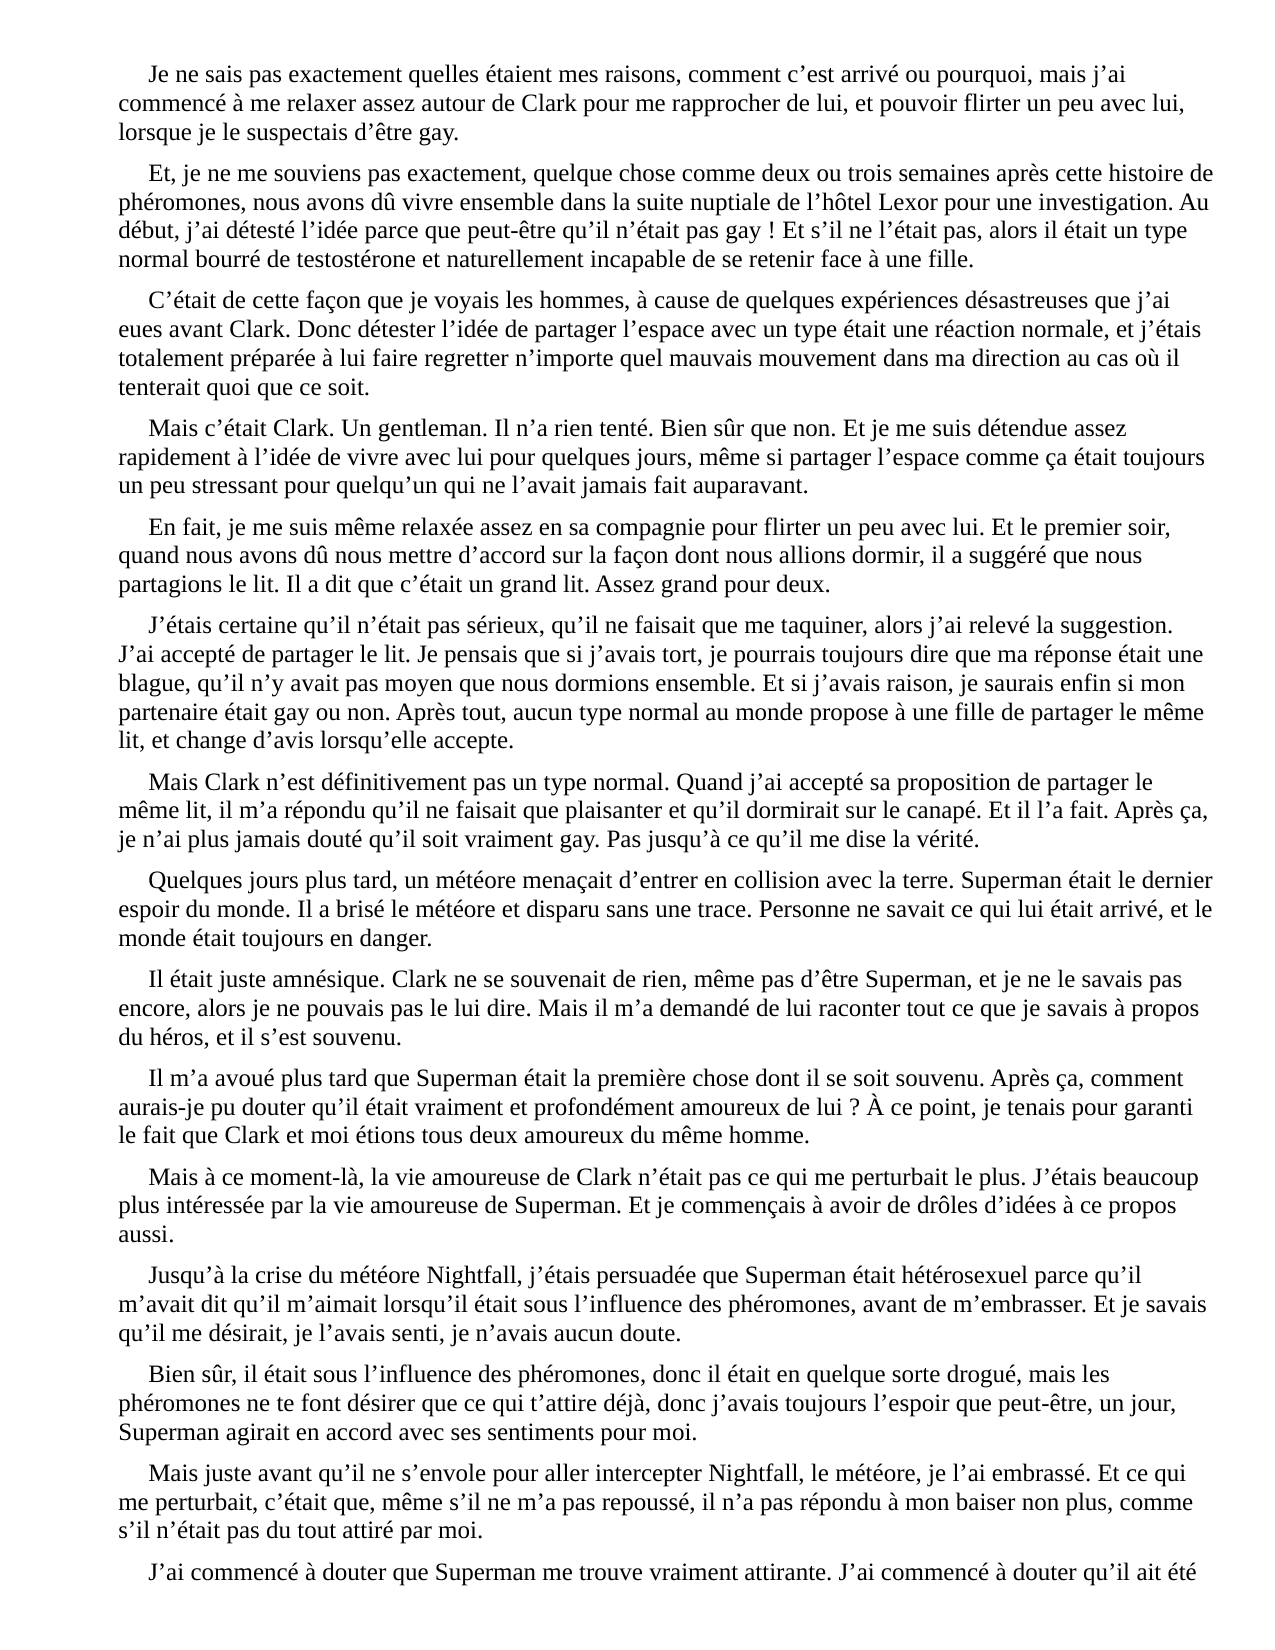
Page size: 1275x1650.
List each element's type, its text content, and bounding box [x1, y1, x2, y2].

text C’était de cette façon que je voyais les hommes, à cause de quelques expériences désastreuses que j’ai eues avant Clark. Donc détester l’idée de partager l’espace avec un type était une réaction normale, et j’étais totalement préparée à lui faire regretter n’importe quel mauvais mouvement dans ma direction au cas où il tenterait quoi que ce soit. [118, 285, 1216, 400]
text J’étais certaine qu’il n’était pas sérieux, qu’il ne faisait que me taquiner, alors j’ai relevé la suggestion. J’ai accepté de partager le lit. Je pensais que si j’avais tort, je pourrais toujours dire que ma réponse était une blague, qu’il n’y avait pas moyen que nous dormions ensemble. Et si j’avais raison, je saurais enfin si mon partenaire était gay ou non. Après tout, aucun type normal au monde propose à une fille de partager le même lit, et change d’avis lorsqu’elle accepte. [118, 610, 1216, 754]
text Il était juste amnésique. Clark ne se souvenait de rien, même pas d’être Superman, et je ne le savais pas encore, alors je ne pouvais pas le lui dire. Mais il m’a demandé de lui raconter tout ce que je savais à propos du héros, et il s’est souvenu. [118, 964, 1216, 1050]
text Mais à ce moment-là, la vie amoureuse de Clark n’était pas ce qui me perturbait le plus. J’étais beaucoup plus intéressée par la vie amoureuse de Superman. Et je commençais à avoir de drôles d’idées à ce propos aussi. [118, 1162, 1216, 1248]
text En fait, je me suis même relaxée assez en sa compagnie pour flirter un peu avec lui. Et le premier soir, quand nous avons dû nous mettre d’accord sur la façon dont nous allions dormir, il a suggéré que nous partagions le lit. Il a dit que c’était un grand lit. Assez grand pour deux. [118, 512, 1216, 598]
text Et, je ne me souviens pas exactement, quelque chose comme deux ou trois semaines après cette histoire de phéromones, nous avons dû vivre ensemble dans la suite nuptiale de l’hôtel Lexor pour une investigation. Au début, j’ai détesté l’idée parce que peut-être qu’il n’était pas gay ! Et s’il ne l’était pas, alors il était un type normal bourré de testostérone et naturellement incapable de se retenir face à une fille. [118, 158, 1216, 273]
text Mais juste avant qu’il ne s’envole pour aller intercepter Nightfall, le météore, je l’ai embrassé. Et ce qui me perturbait, c’était que, même s’il ne m’a pas repoussé, il n’a pas répondu à mon baiser non plus, comme s’il n’était pas du tout attiré par moi. [118, 1458, 1216, 1544]
text Mais c’était Clark. Un gentleman. Il n’a rien tenté. Bien sûr que non. Et je me suis détendue assez rapidement à l’idée de vivre avec lui pour quelques jours, même si partager l’espace comme ça était toujours un peu stressant pour quelqu’un qui ne l’avait jamais fait auparavant. [118, 413, 1216, 499]
text Quelques jours plus tard, un météore menaçait d’entrer en collision avec la terre. Superman était le dernier espoir du monde. Il a brisé le météore et disparu sans une trace. Personne ne savait ce qui lui était arrivé, et le monde était toujours en danger. [118, 865, 1216, 952]
text J’ai commencé à douter que Superman me trouve vraiment attirante. J’ai commencé à douter qu’il ait été [118, 1557, 1216, 1585]
text Il m’a avoué plus tard que Superman était la première chose dont il se soit souvenu. Après ça, comment aurais-je pu douter qu’il était vraiment et profondément amoureux de lui ? À ce point, je tenais pour garanti le fait que Clark et moi étions tous deux amoureux du même homme. [118, 1063, 1216, 1149]
text Jusqu’à la crise du météore Nightfall, j’étais persuadée que Superman était hétérosexuel parce qu’il m’avait dit qu’il m’aimait lorsqu’il était sous l’influence des phéromones, avant de m’embrasser. Et je savais qu’il me désirait, je l’avais senti, je n’avais aucun doute. [118, 1260, 1216, 1347]
text Je ne sais pas exactement quelles étaient mes raisons, comment c’est arrivé ou pourquoi, mais j’ai commencé à me relaxer assez autour de Clark pour me rapprocher de lui, et pouvoir flirter un peu avec lui, lorsque je le suspectais d’être gay. [118, 59, 1216, 145]
text Bien sûr, il était sous l’influence des phéromones, donc il était en quelque sorte drogué, mais les phéromones ne te font désirer que ce qui t’attire déjà, donc j’avais toujours l’espoir que peut-être, un jour, Superman agirait en accord avec ses sentiments pour moi. [118, 1359, 1216, 1445]
text Mais Clark n’est définitivement pas un type normal. Quand j’ai accepté sa proposition de partager le même lit, il m’a répondu qu’il ne faisait que plaisanter et qu’il dormirait sur le canapé. Et il l’a fait. Après ça, je n’ai plus jamais douté qu’il soit vraiment gay. Pas jusqu’à ce qu’il me dise la vérité. [118, 767, 1216, 853]
